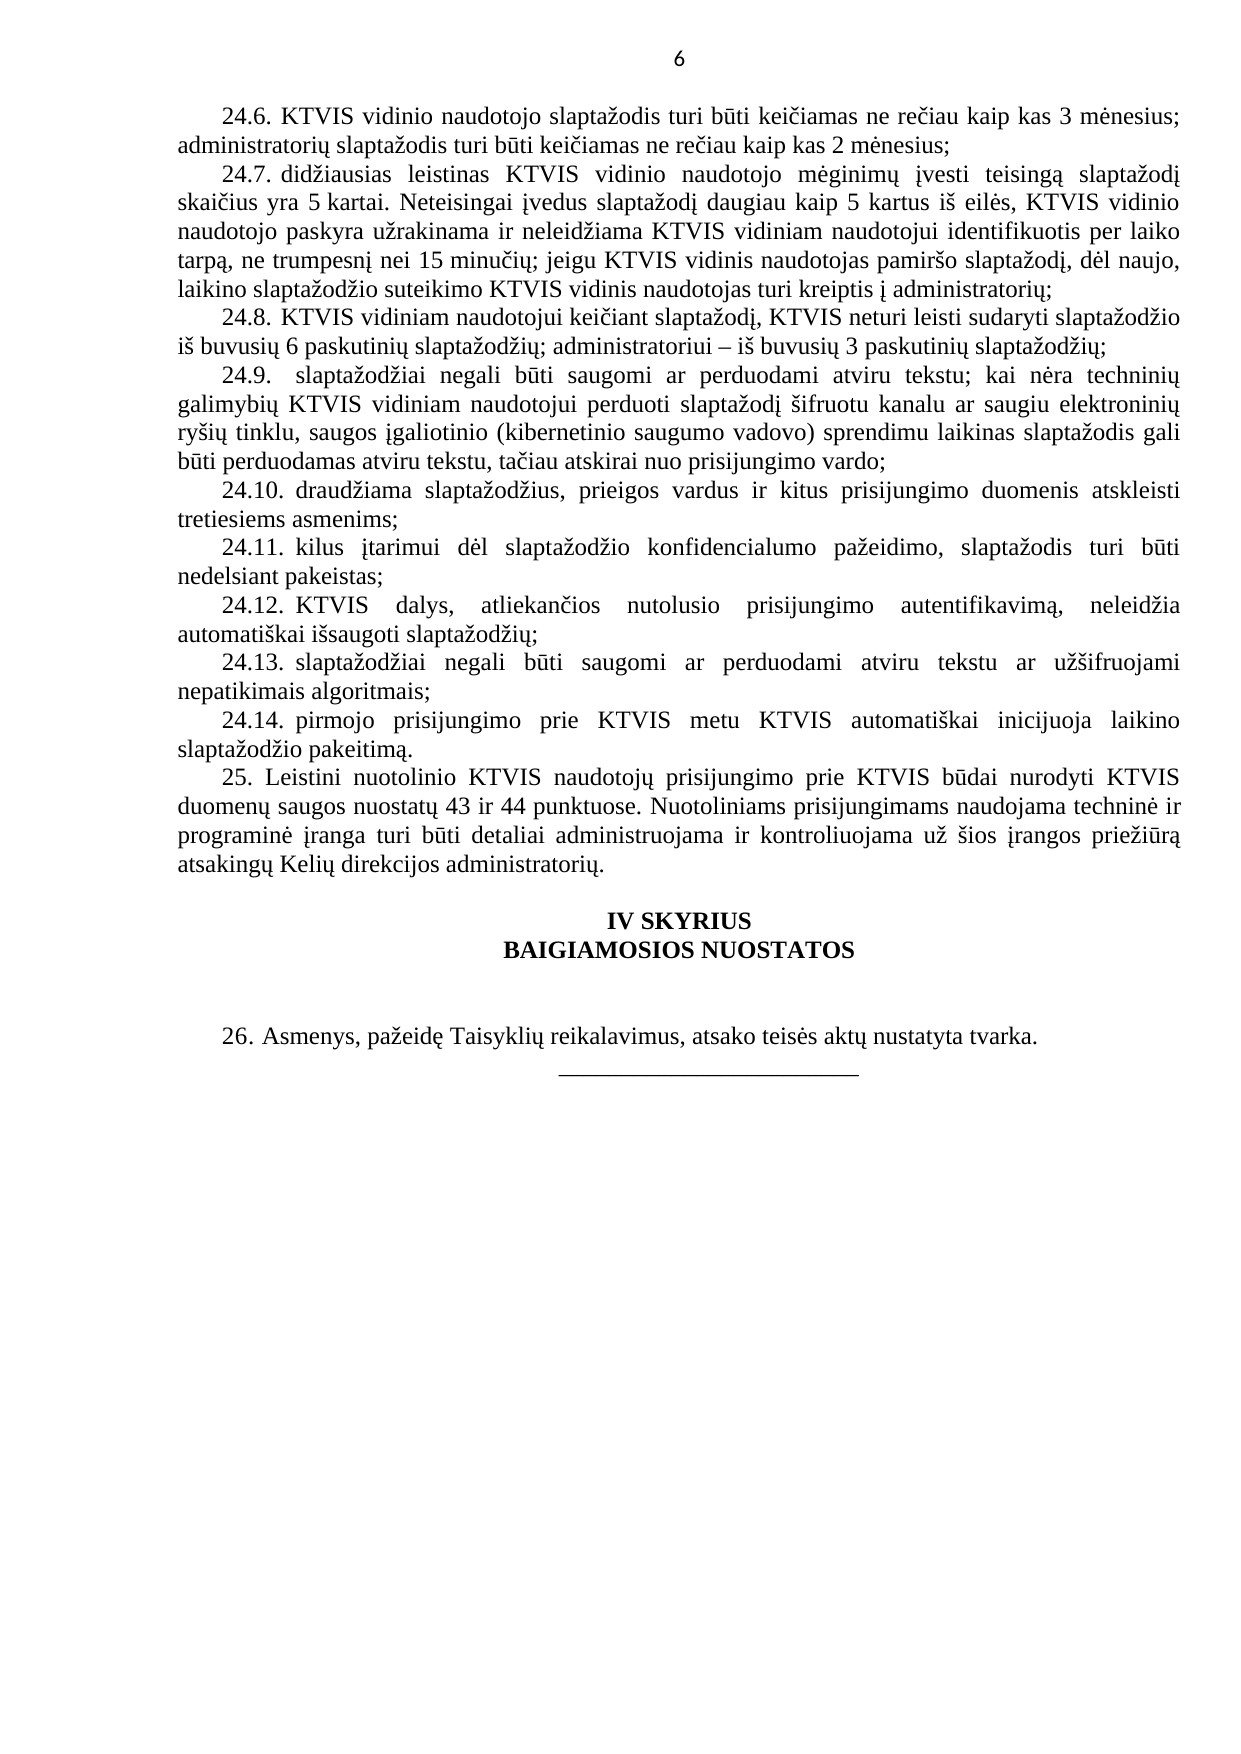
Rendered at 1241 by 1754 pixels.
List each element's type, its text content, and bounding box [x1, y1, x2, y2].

text 25. Leistini nuotolinio KTVIS naudotojų prisijungimo prie KTVIS būdai nurodyti KTVIS duomenų saugos nuostatų 43 ir 44 punktuose. Nuotoliniams prisijungimams naudojama techninė ir programinė įranga turi būti detaliai administruojama ir kontroliuojama už šios įrangos priežiūrą atsakingų Kelių direkcijos administratorių. [177, 762, 1181, 877]
text 24.8. KTVIS vidiniam naudotojui keičiant slaptažodį, KTVIS neturi leisti sudaryti slaptažodžio iš buvusių 6 paskutinių slaptažodžių; administratoriui – iš buvusių 3 paskutinių slaptažodžių; [177, 302, 1181, 360]
text 24.14. pirmojo prisijungimo prie KTVIS metu KTVIS automatiškai inicijuoja laikino slaptažodžio pakeitimą. [177, 705, 1181, 762]
text 24.6. KTVIS vidinio naudotojo slaptažodis turi būti keičiamas ne rečiau kaip kas 3 mėnesius; administratorių slaptažodis turi būti keičiamas ne rečiau kaip kas 2 mėnesius; [177, 101, 1181, 159]
text 24.13. slaptažodžiai negali būti saugomi ar perduodami atviru tekstu ar užšifruojami nepatikimais algoritmais; [177, 647, 1181, 705]
text 24.10. draudžiama slaptažodžius, prieigos vardus ir kitus prisijungimo duomenis atskleisti tretiesiems asmenims; [177, 475, 1181, 532]
text 24.12. KTVIS dalys, atliekančios nutolusio prisijungimo autentifikavimą, neleidžia automatiškai išsaugoti slaptažodžių; [177, 590, 1181, 647]
text 24.9. slaptažodžiai negali būti saugomi ar perduodami atviru tekstu; kai nėra techninių galimybių KTVIS vidiniam naudotojui perduoti slaptažodį šifruotu kanalu ar saugiu elektroninių ryšių tinklu, saugos įgaliotinio (kibernetinio saugumo vadovo) sprendimu laikinas slaptažodis gali būti perduodamas atviru tekstu, tačiau atskirai nuo prisijungimo vardo; [177, 360, 1181, 475]
text IV SKYRIUS [177, 906, 1181, 935]
text 24.11. kilus įtarimui dėl slaptažodžio konfidencialumo pažeidimo, slaptažodis turi būti nedelsiant pakeistas; [177, 532, 1181, 590]
text BAIGIAMOSIOS NUOSTATOS [177, 935, 1181, 964]
text 24.7. didžiausias leistinas KTVIS vidinio naudotojo mėginimų įvesti teisingą slaptažodį skaičius yra 5 kartai. Neteisingai įvedus slaptažodį daugiau kaip 5 kartus iš eilės, KTVIS vidinio naudotojo paskyra užrakinama ir neleidžiama KTVIS vidiniam naudotojui identifikuotis per laiko tarpą, ne trumpesnį nei 15 minučių; jeigu KTVIS vidinis naudotojas pamiršo slaptažodį, dėl naujo, laikino slaptažodžio suteikimo KTVIS vidinis naudotojas turi kreiptis į administratorių; [177, 159, 1181, 302]
text ________________________ [177, 1050, 1181, 1079]
text 26. Asmenys, pažeidę Taisyklių reikalavimus, atsako teisės aktų nustatyta tvarka. [177, 1021, 1181, 1050]
